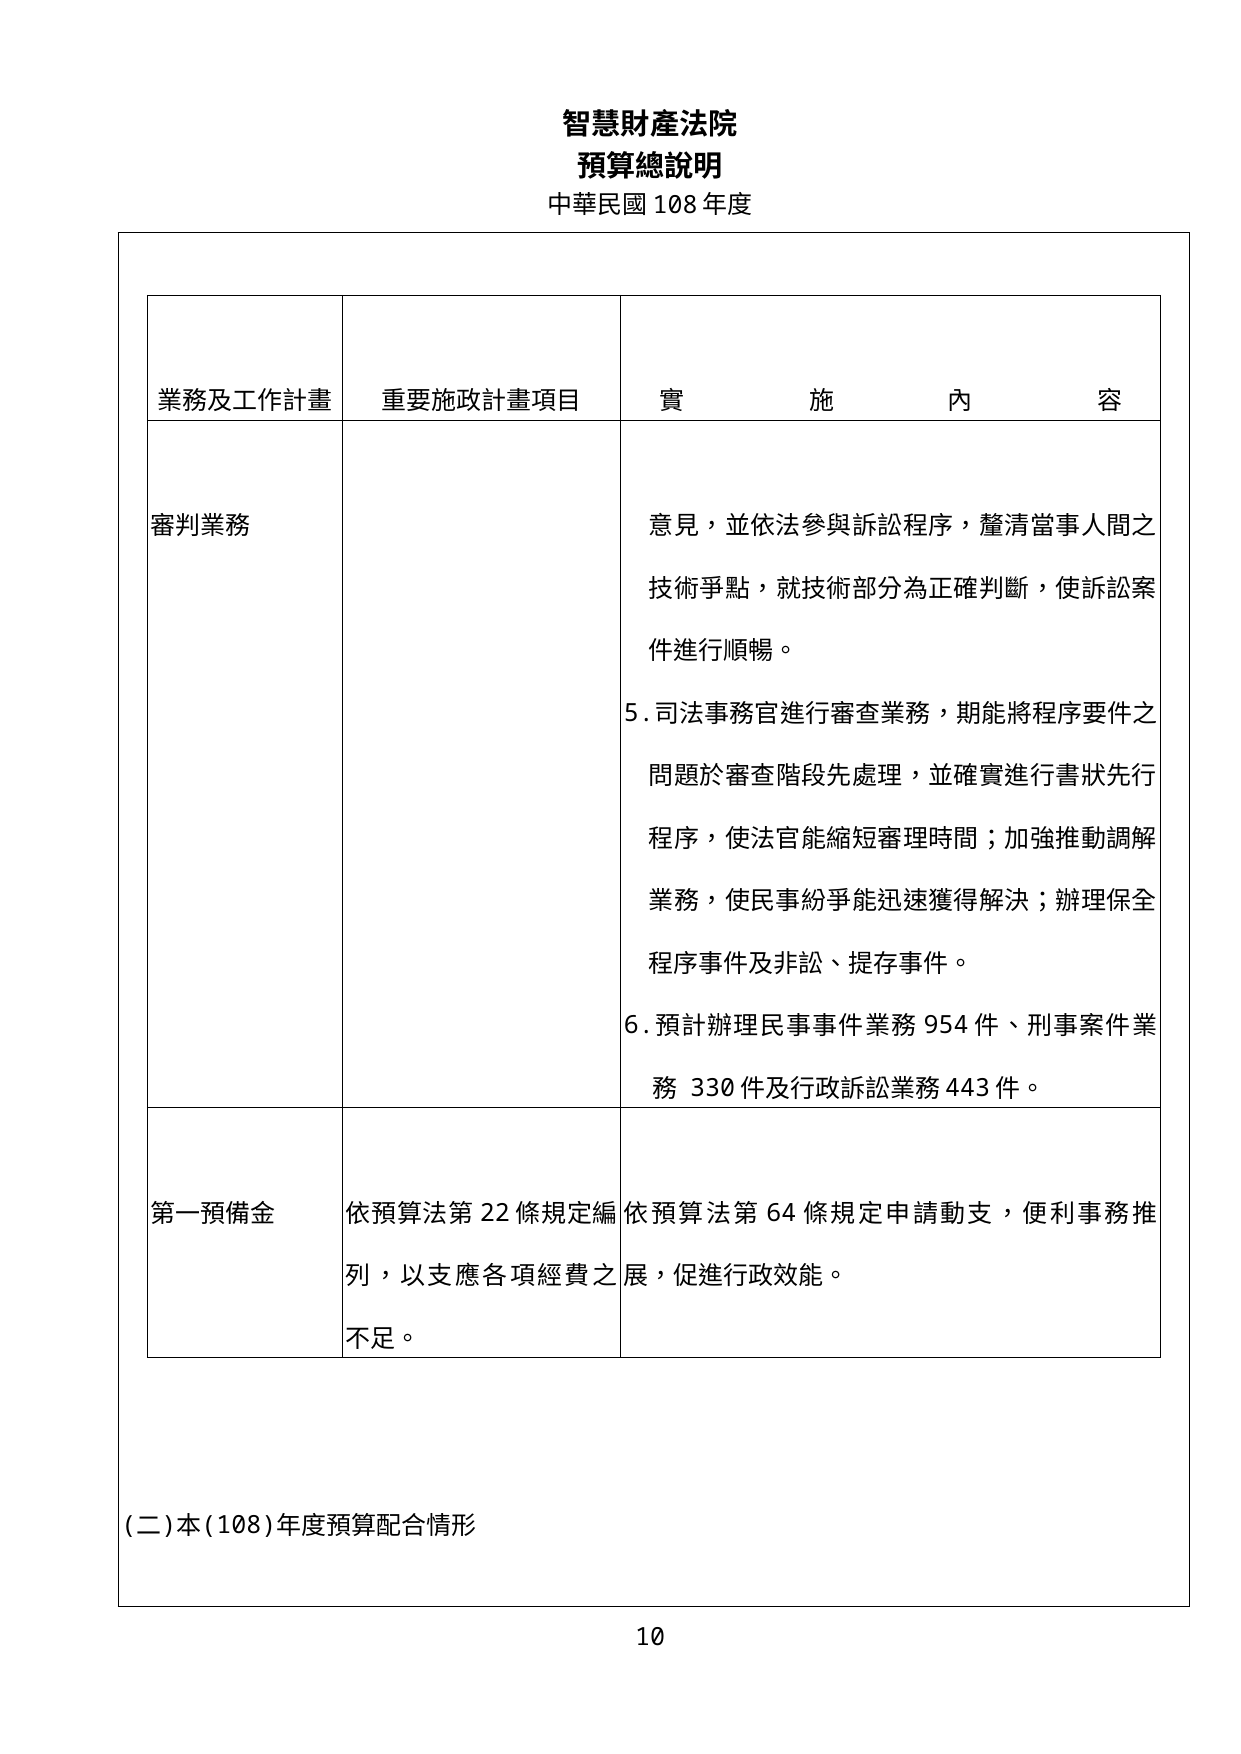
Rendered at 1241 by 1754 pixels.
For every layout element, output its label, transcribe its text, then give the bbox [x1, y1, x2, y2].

table_header 實 施 內 容 [621, 296, 1160, 420]
table_cell [343, 421, 620, 1107]
table_header 重要施政計畫項目 [343, 296, 620, 420]
table_header (二)本(108)年度預算配合情形 [119, 233, 1189, 1606]
table_cell 審判業務 [148, 421, 342, 1107]
table_cell 依預算法第22條規定編列，以支應各項經費之不足。 [343, 1108, 620, 1357]
table_cell 第一預備金 [148, 1108, 342, 1357]
table_cell 依預算法第64條規定申請動支，便利事務推展，促進行政效能。 [621, 1108, 1160, 1357]
table_cell 意見，並依法參與訴訟程序，釐清當事人間之技術爭點，就技術部分為正確判斷，使訴訟案件進行順暢。 5.司法事務官進行審查業務，期能將程序要件之問題於審查階段先處理，並確實進行書狀先行程序，使法官能縮短審理時間；加強推動調解業務，使民事紛爭能迅速獲得解決；辦理保全程序事件及非訟、提存事件。 6.預計辦理民事事件業務954件、刑事案件業務 330件及行政訴訟業務443件。 [621, 421, 1160, 1107]
table_header 業務及工作計畫 [148, 296, 342, 420]
